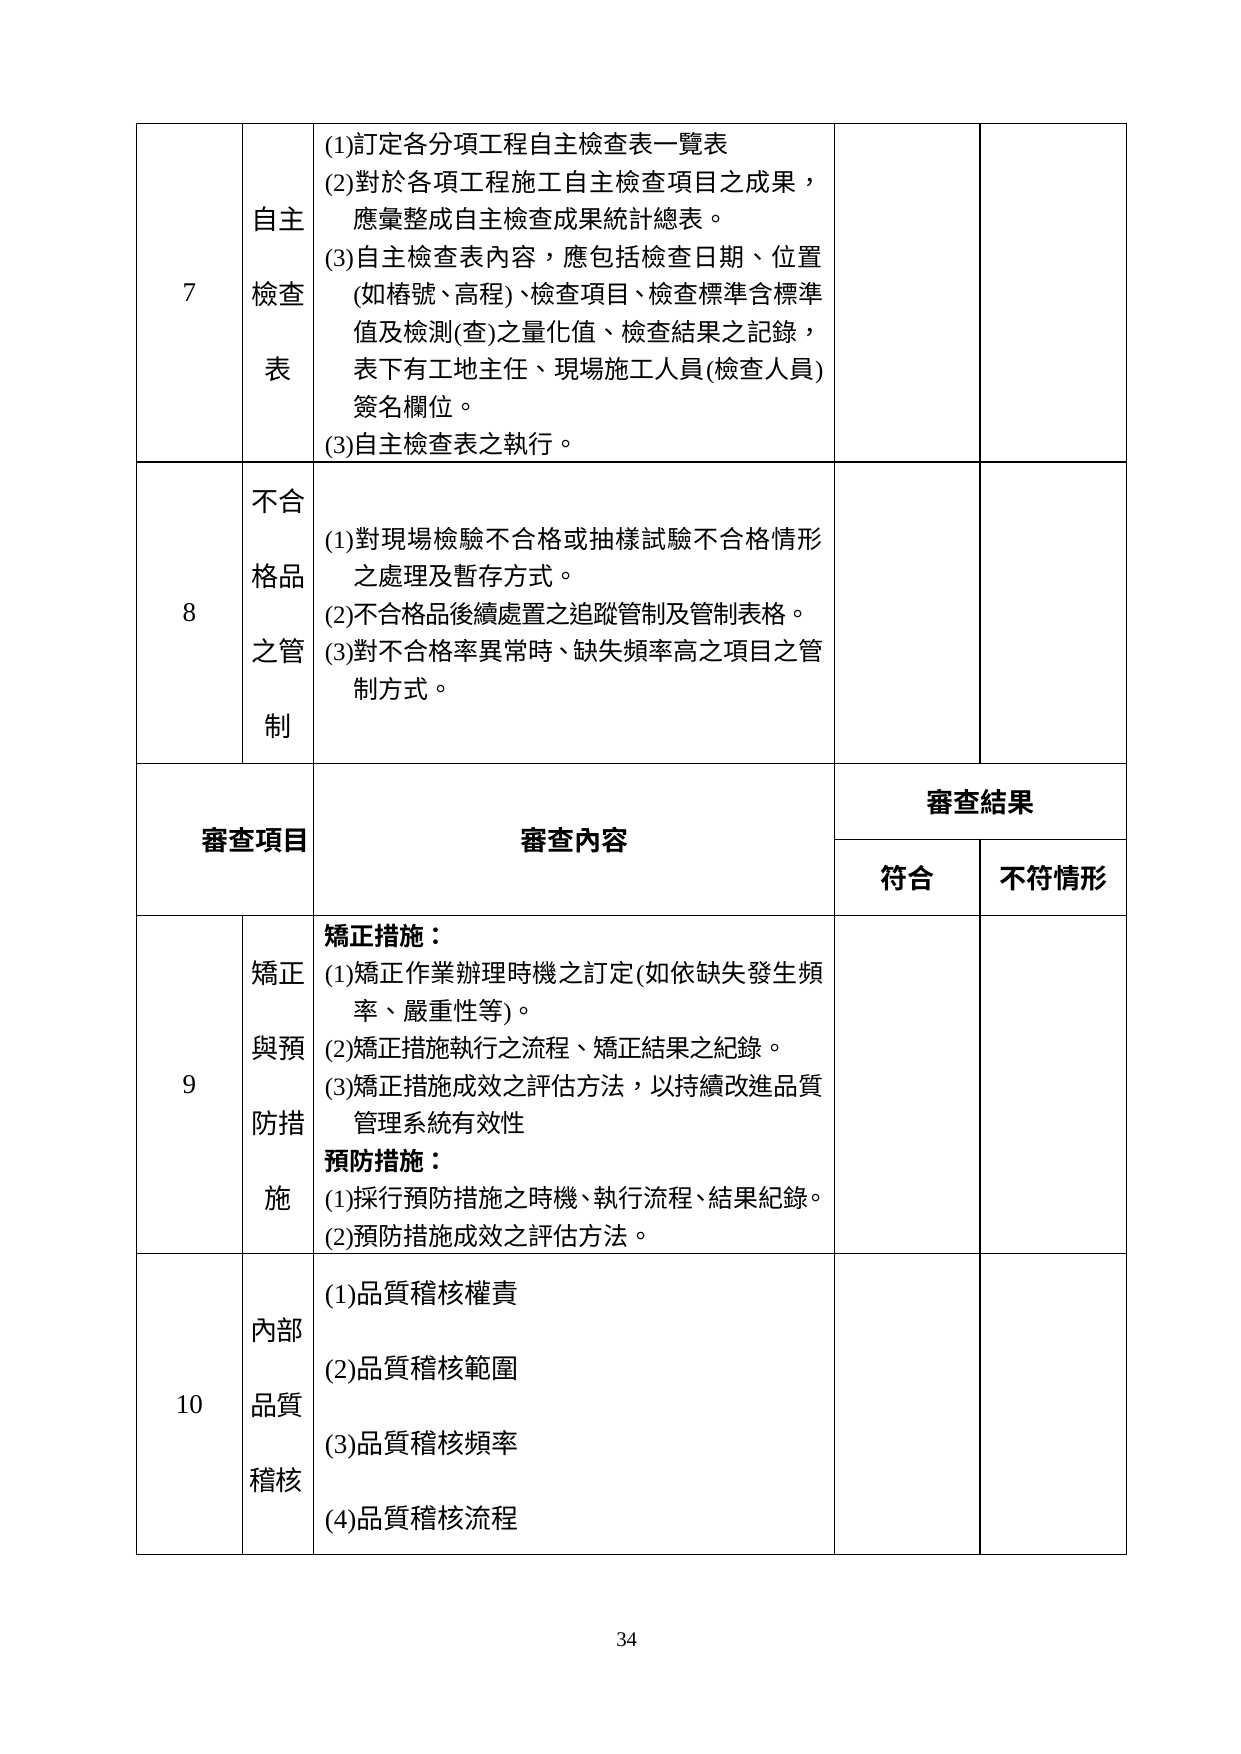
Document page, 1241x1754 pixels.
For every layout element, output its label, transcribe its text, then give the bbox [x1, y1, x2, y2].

table_cell [835, 463, 979, 762]
table_cell (1)對現場檢驗不合格或抽樣試驗不合格情形之處理及暫存方式。 (2)不合格品後續處置之追蹤管制及管制表格。 (3)對不合格率異常時、缺失頻率高之項目之管制方式。 [314, 463, 834, 762]
table_cell 符合 [835, 840, 979, 914]
table_cell 自主檢查表 [243, 124, 313, 461]
table_cell [981, 1254, 1126, 1554]
table_cell 審查內容 [314, 764, 834, 914]
table_cell [835, 1254, 979, 1554]
table_cell 10 [137, 1254, 242, 1554]
table_cell [981, 916, 1126, 1253]
table_cell 審查結果 [835, 764, 1126, 838]
table_cell [981, 124, 1126, 461]
table_cell [981, 463, 1126, 762]
table_cell [835, 916, 979, 1253]
table_cell 9 [137, 916, 242, 1253]
table_cell 矯正措施： (1)矯正作業辦理時機之訂定(如依缺失發生頻率、嚴重性等)。 (2)矯正措施執行之流程、矯正結果之紀錄。 (3)矯正措施成效之評估方法，以持續改進品質管理系統有效性 預防措施： (1)採行預防措施之時機、執行流程、結果紀錄。 (2)預防措施成效之評估方法。 [314, 916, 834, 1253]
table_cell (1)品質稽核權責 (2)品質稽核範圍 (3)品質稽核頻率 (4)品質稽核流程 [314, 1254, 834, 1554]
table_cell 審查項目 [137, 764, 313, 914]
table_cell 不符情形 [981, 840, 1126, 914]
table_cell [835, 124, 979, 461]
table_cell 不合格品之管制 [243, 463, 313, 762]
table_cell 7 [137, 124, 242, 461]
table_cell (1)訂定各分項工程自主檢查表一覽表 (2)對於各項工程施工自主檢查項目之成果，應彙整成自主檢查成果統計總表。 (3)自主檢查表內容，應包括檢查日期、位置(如樁號、高程)、檢查項目、檢查標準含標準值及檢測(查)之量化值、檢查結果之記錄，表下有工地主任、現場施工人員(檢查人員)簽名欄位。 (3)自主檢查表之執行。 [314, 124, 834, 461]
table_cell 內部品質稽核 [243, 1254, 313, 1554]
table_cell 8 [137, 463, 242, 762]
table_cell 矯正與預防措施 [243, 916, 313, 1253]
